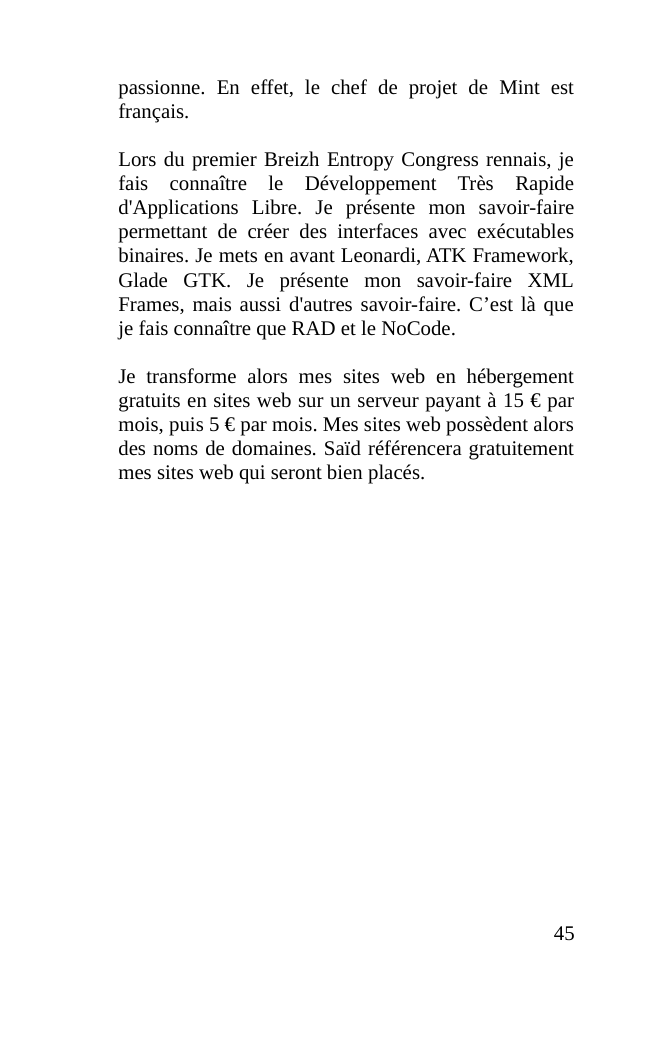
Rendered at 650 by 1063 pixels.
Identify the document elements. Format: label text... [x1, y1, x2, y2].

text Lors du premier Breizh Entropy Congress rennais, je fais connaître le Développement Très Rapide d'Applications Libre. Je présente mon savoir-faire permettant de créer des interfaces avec exécutables binaires. Je mets en avant Leonardi, ATK Framework, Glade GTK. Je présente mon savoir-faire XML Frames, mais aussi d'autres savoir-faire. C’est là que je fais connaître que RAD et le NoCode. [118, 147, 574, 340]
text Je transforme alors mes sites web en hébergement gratuits en sites web sur un serveur payant à 15 € par mois, puis 5 € par mois. Mes sites web possèdent alors des noms de domaines. Saïd référencera gratuitement mes sites web qui seront bien placés. [118, 364, 574, 484]
text passionne. En effet, le chef de projet de Mint est français. [118, 75, 574, 123]
